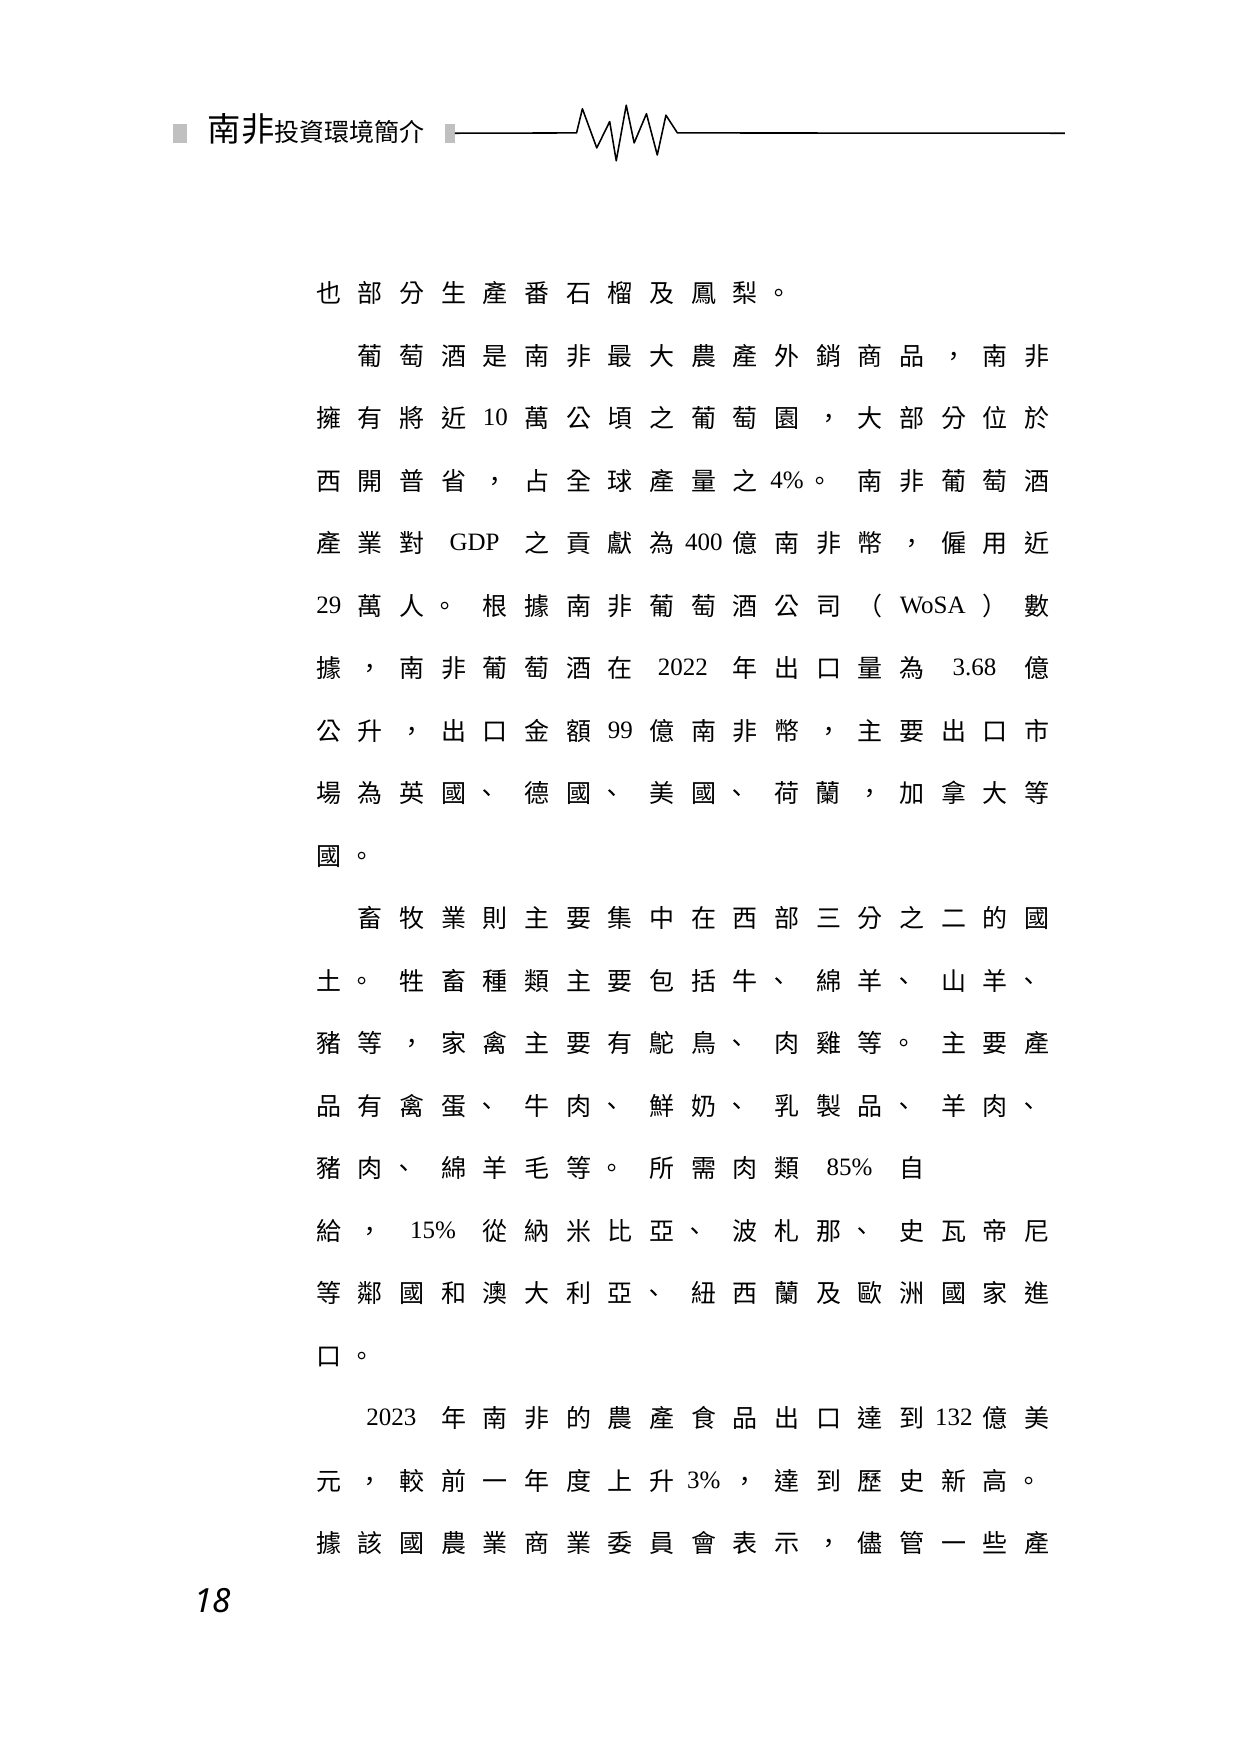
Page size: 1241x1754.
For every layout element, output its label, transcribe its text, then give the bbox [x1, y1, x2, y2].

text 2023年南非的農產食品出口達到132億美元，較前一年度上升3%，達到歷史新高。據該國農業商業委員會表示，儘管一些產 [281, 1375, 1058, 1563]
text 葡萄酒是南非最大農產外銷商品，南非擁有將近10萬公頃之葡萄園，大部分位於西開普省，占全球產量之4%。南非葡萄酒產業對GDP之貢獻為400億南非幣，僱用近29萬人。根據南非葡萄酒公司（WoSA）數據，南非葡萄酒在2022年出口量為3.68億公升，出口金額99億南非幣，主要出口市場為英國、德國、美國、荷蘭，加拿大等國。 [281, 313, 1058, 875]
text 也部分生產番石榴及鳳梨。 [281, 250, 1058, 313]
text 畜牧業則主要集中在西部三分之二的國土。牲畜種類主要包括牛、綿羊、山羊、豬等，家禽主要有鴕鳥、肉雞等。主要產品有禽蛋、牛肉、鮮奶、乳製品、羊肉、豬肉、綿羊毛等。所需肉類85%自給，15%從納米比亞、波札那、史瓦帝尼等鄰國和澳大利亞、紐西蘭及歐洲國家進口。 [281, 875, 1058, 1375]
